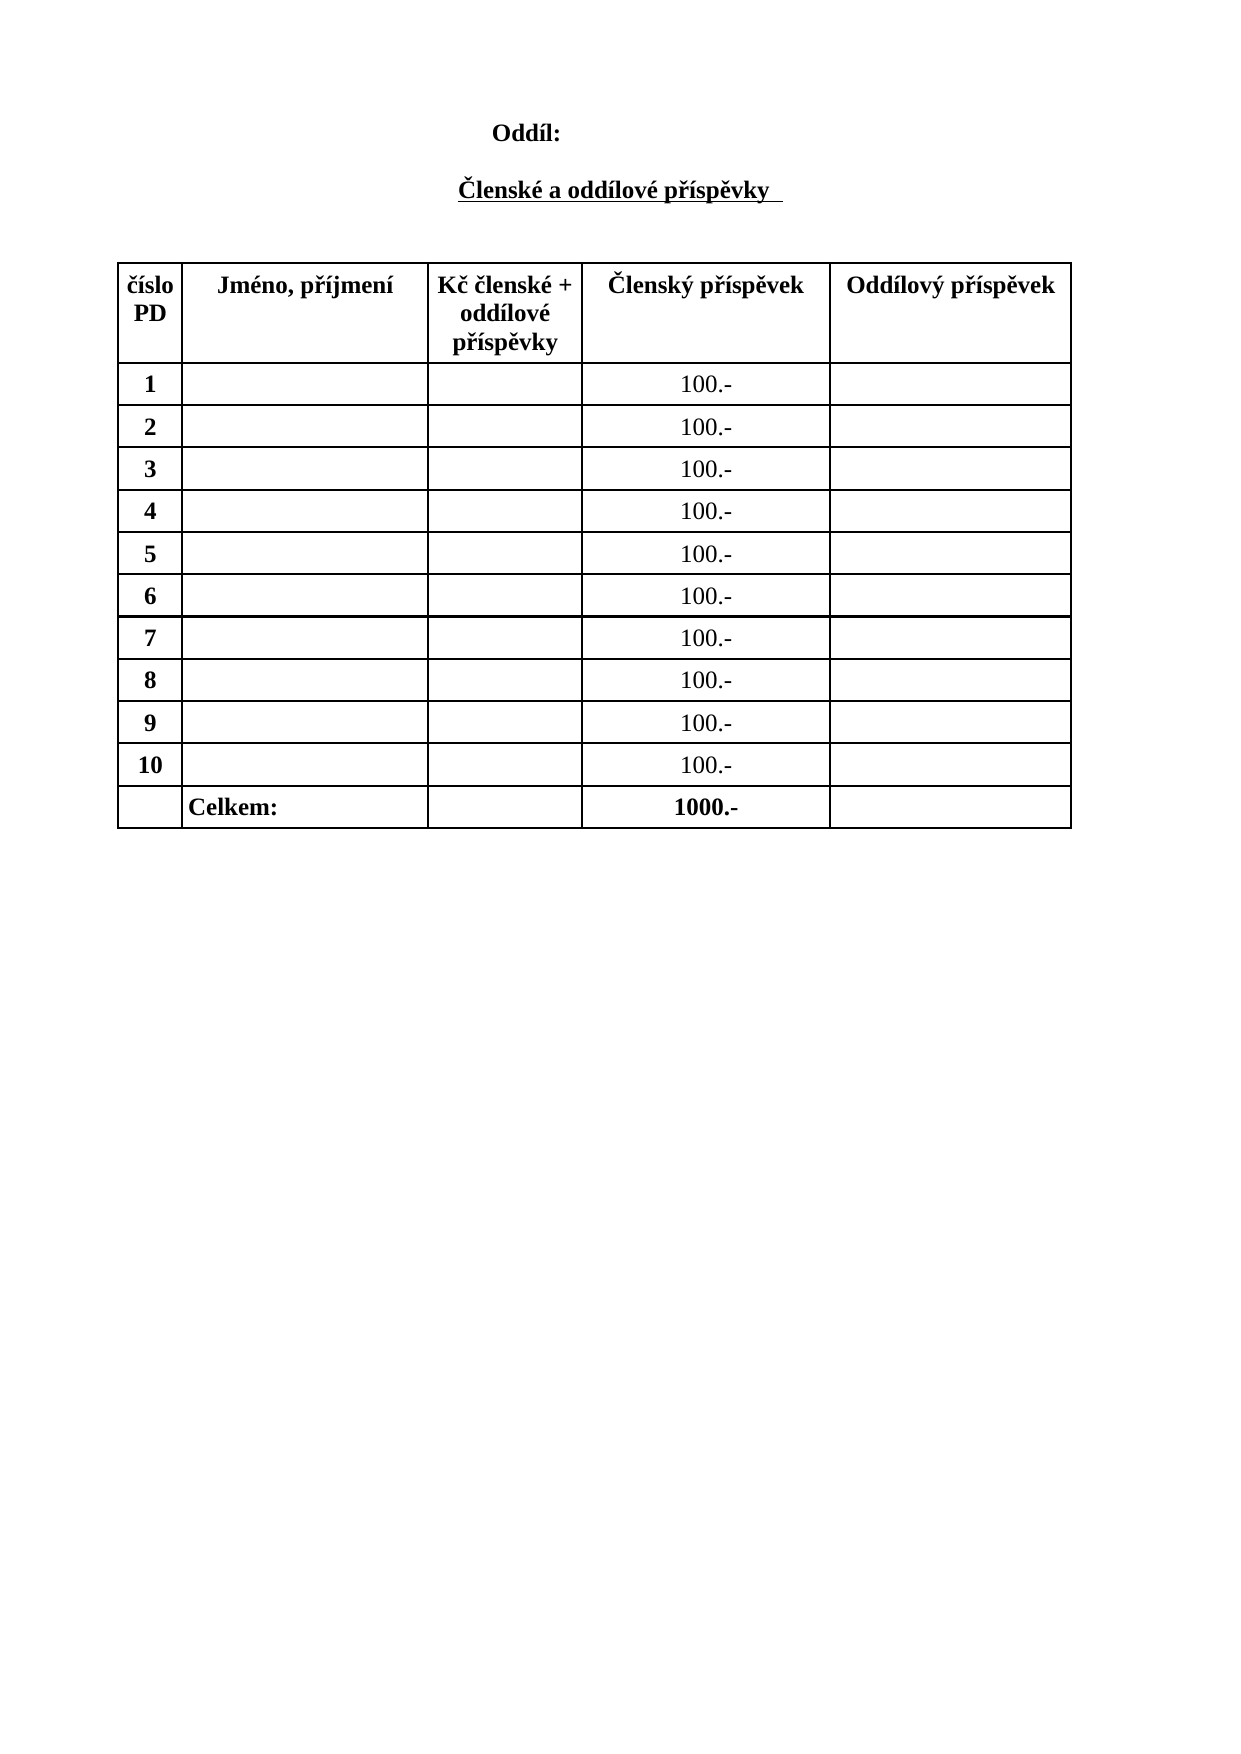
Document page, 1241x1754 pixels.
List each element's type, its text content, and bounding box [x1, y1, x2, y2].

table_cell [429, 660, 581, 700]
table_cell 100.- [583, 702, 829, 742]
table_cell 100.- [583, 448, 829, 488]
table_cell [183, 575, 427, 615]
table_cell 100.- [583, 491, 829, 531]
table_header Členský příspěvek [583, 264, 829, 362]
table_cell [831, 364, 1070, 404]
table_cell 9 [119, 702, 181, 742]
table_cell 100.- [583, 575, 829, 615]
table_cell [429, 575, 581, 615]
table_cell 7 [119, 618, 181, 658]
table_cell [119, 787, 181, 827]
table_cell 8 [119, 660, 181, 700]
table_cell 100.- [583, 533, 829, 573]
table_cell [831, 491, 1070, 531]
table_cell 5 [119, 533, 181, 573]
table_cell [429, 702, 581, 742]
table_cell [831, 406, 1070, 446]
table_cell [183, 406, 427, 446]
table_cell [183, 491, 427, 531]
table_cell [183, 618, 427, 658]
table_cell [831, 702, 1070, 742]
table_cell [183, 744, 427, 784]
table_cell 100.- [583, 406, 829, 446]
table_cell 3 [119, 448, 181, 488]
table_cell [429, 491, 581, 531]
table_cell 2 [119, 406, 181, 446]
table_header Oddílový příspěvek [831, 264, 1070, 362]
table_cell [831, 744, 1070, 784]
table_cell [831, 618, 1070, 658]
table_cell 10 [119, 744, 181, 784]
table_cell [831, 787, 1070, 827]
table_cell [429, 448, 581, 488]
table_cell [183, 660, 427, 700]
table_cell [831, 660, 1070, 700]
table_cell 6 [119, 575, 181, 615]
table_cell [831, 533, 1070, 573]
table_header Kč členské + oddílové příspěvky [429, 264, 581, 362]
table_cell [183, 702, 427, 742]
table_cell 100.- [583, 364, 829, 404]
table_cell [429, 744, 581, 784]
table_cell [429, 533, 581, 573]
table_header Jméno, příjmení [183, 264, 427, 362]
table_cell [183, 364, 427, 404]
table_cell 4 [119, 491, 181, 531]
table_cell 100.- [583, 660, 829, 700]
table_cell [183, 533, 427, 573]
table_cell 1 [119, 364, 181, 404]
table_cell [429, 364, 581, 404]
text Oddíl: [118, 118, 1122, 147]
table_cell [183, 448, 427, 488]
table_cell [831, 448, 1070, 488]
table_cell [429, 406, 581, 446]
text Členské a oddílové příspěvky [118, 176, 1122, 204]
table_cell Celkem: [183, 787, 427, 827]
table_cell [429, 787, 581, 827]
table_cell [831, 575, 1070, 615]
table_cell [429, 618, 581, 658]
table_cell 100.- [583, 744, 829, 784]
table_header číslo PD [119, 264, 181, 362]
table_cell 1000.- [583, 787, 829, 827]
table_cell 100.- [583, 618, 829, 658]
